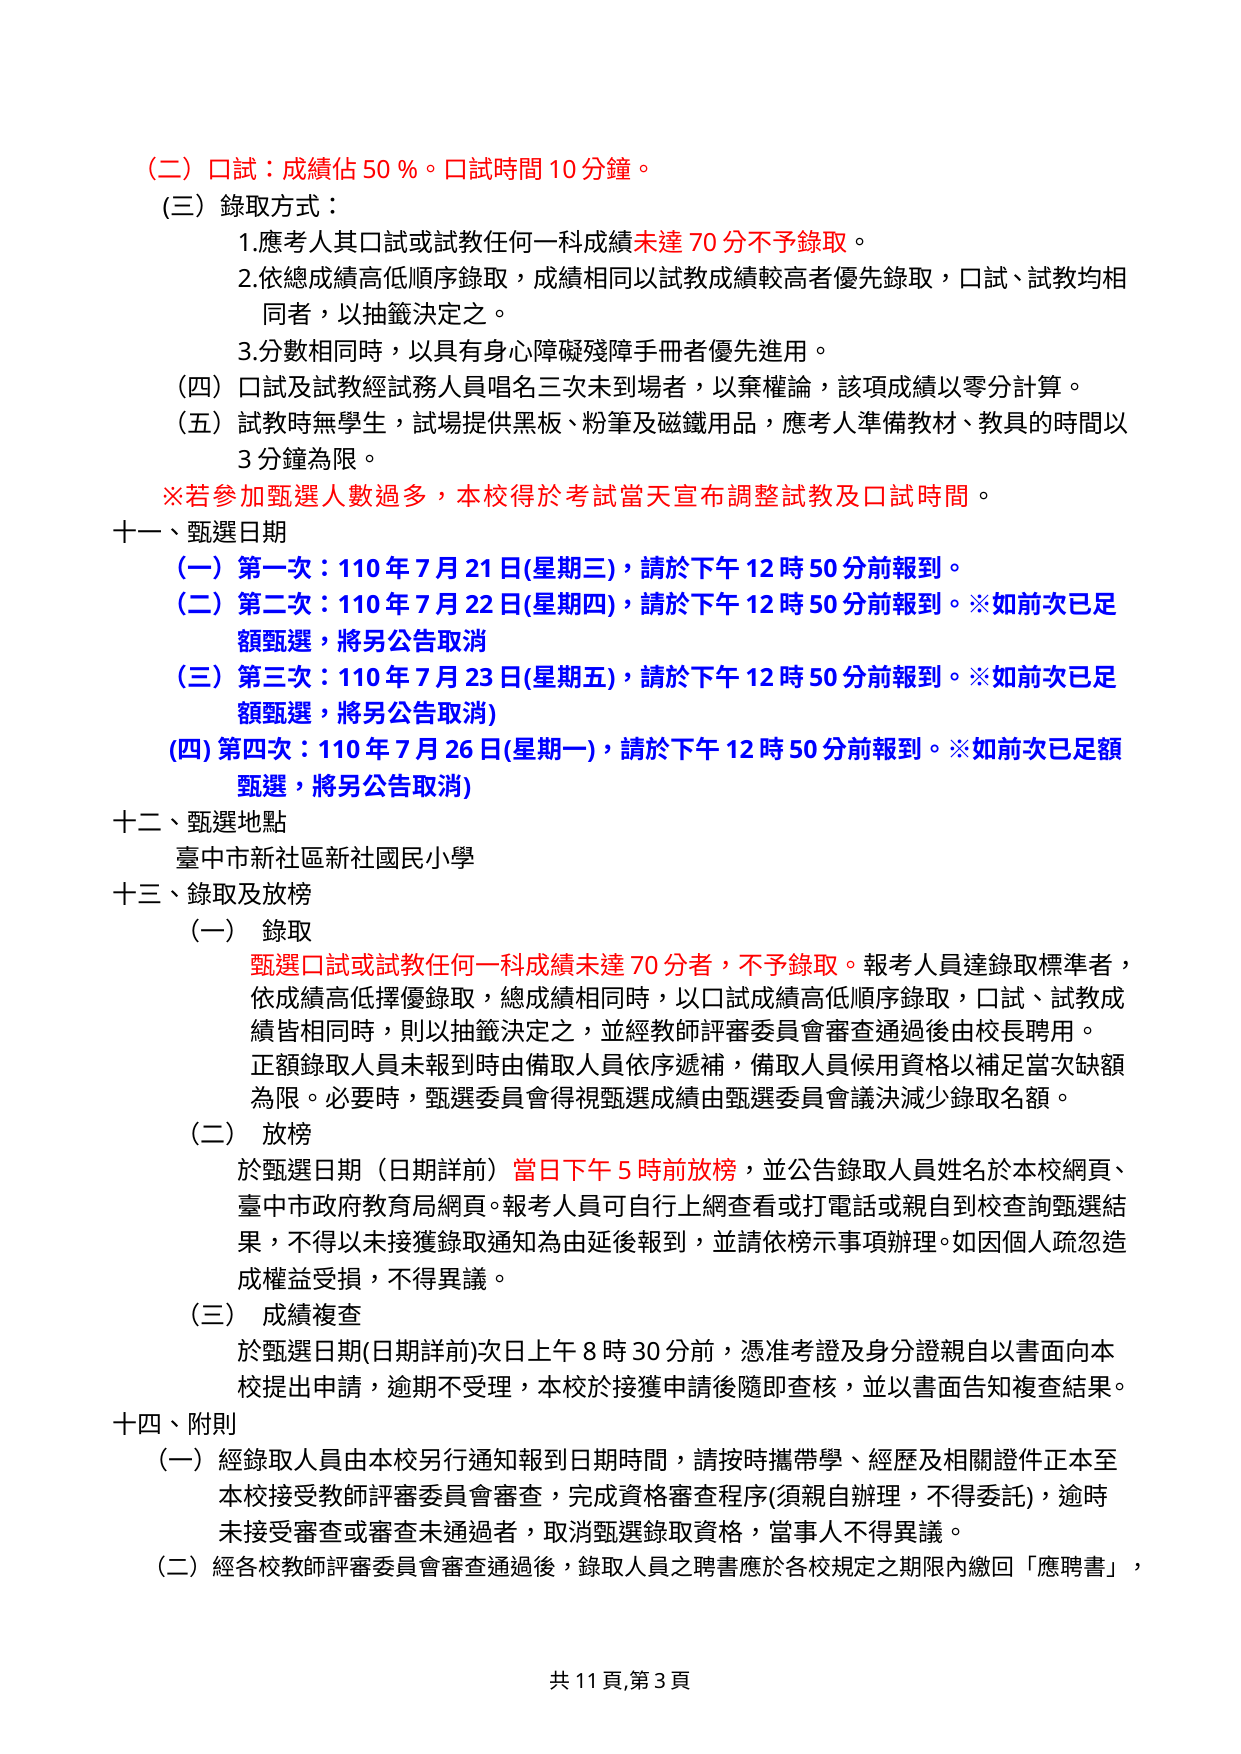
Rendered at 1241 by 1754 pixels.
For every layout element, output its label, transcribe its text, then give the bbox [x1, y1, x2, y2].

list 成績複查 [175, 1295, 1128, 1332]
text 於甄選日期（日期詳前）當日下午5時前放榜，並公告錄取人員姓名於本校網頁、臺中市政府教育局網頁。報考人員可自行上網查看或打電話或親自到校查詢甄選結果，不得以未接獲錄取通知為由延後報到，並請依榜示事項辦理。如因個人疏忽造成權益受損，不得異議。 [237, 1150, 1128, 1295]
text 於甄選日期(日期詳前)次日上午8時30分前，憑准考證及身分證親自以書面向本校提出申請，逾期不受理，本校於接獲申請後隨即查核，並以書面告知複查結果。 [237, 1332, 1128, 1404]
text 甄選口試或試教任何一科成績未達70分者，不予錄取。報考人員達錄取標準者，依成績高低擇優錄取，總成績相同時，以口試成績高低順序錄取，口試、試教成績皆相同時，則以抽籤決定之，並經教師評審委員會審查通過後由校長聘用。 [250, 947, 1128, 1047]
text 臺中市新社區新社國民小學 [175, 839, 1128, 875]
text 2.依總成績高低順序錄取，成績相同以試教成績較高者優先錄取，口試、試教均相同者，以抽籤決定之。 [237, 259, 1128, 331]
text （二）口試：成績佔50 %。口試時間10分鐘。 [112, 150, 1128, 186]
text 十三、錄取及放榜 [112, 875, 1128, 911]
text 3.分數相同時，以具有身心障礙殘障手冊者優先進用。 [237, 331, 1128, 367]
text （一）第一次：110年7月21日(星期三)，請於下午12時50分前報到。 [162, 549, 1128, 585]
list 放榜 [175, 1114, 1128, 1150]
text （二）經各校教師評審委員會審查通過後，錄取人員之聘書應於各校規定之期限內繳回「應聘書」，候用人員於接到聘任通知後3日內應繳回「應聘書」應聘﹔未依規定期限應聘者，視同棄權。 [143, 1549, 1128, 1582]
text (三）錄取方式： [162, 186, 1128, 222]
text （四）口試及試教經試務人員唱名三次未到場者，以棄權論，該項成績以零分計算。 [162, 367, 1128, 404]
text （一）經錄取人員由本校另行通知報到日期時間，請按時攜帶學、經歷及相關證件正本至本校接受教師評審委員會審查，完成資格審查程序(須親自辦理，不得委託)，逾時未接受審查或審查未通過者，取消甄選錄取資格，當事人不得異議。 [143, 1440, 1128, 1549]
text （三）第三次：110年7月23日(星期五)，請於下午12時50分前報到。※如前次已足額甄選，將另公告取消) [162, 657, 1128, 730]
text 十一、甄選日期 [112, 512, 1128, 549]
text 十四、附則 [112, 1404, 1128, 1440]
text （二）第二次：110年7月22日(星期四)，請於下午12時50分前報到。※如前次已足額甄選，將另公告取消 [162, 585, 1128, 657]
text 正額錄取人員未報到時由備取人員依序遞補，備取人員候用資格以補足當次缺額為限。必要時，甄選委員會得視甄選成績由甄選委員會議決減少錄取名額。 [250, 1047, 1128, 1114]
text (四) 第四次：110年7月26日(星期一)，請於下午12時50分前報到。※如前次已足額甄選，將另公告取消) [162, 730, 1128, 802]
text （五）試教時無學生，試場提供黑板、粉筆及磁鐵用品，應考人準備教材、教具的時間以3分鐘為限。 [162, 404, 1128, 476]
text 1.應考人其口試或試教任何一科成績未達70分不予錄取。 [237, 222, 1128, 259]
text ※若參加甄選人數過多，本校得於考試當天宣布調整試教及口試時間。 [162, 476, 1128, 512]
list 錄取 [175, 911, 1128, 947]
text 十二、甄選地點 [112, 802, 1128, 839]
